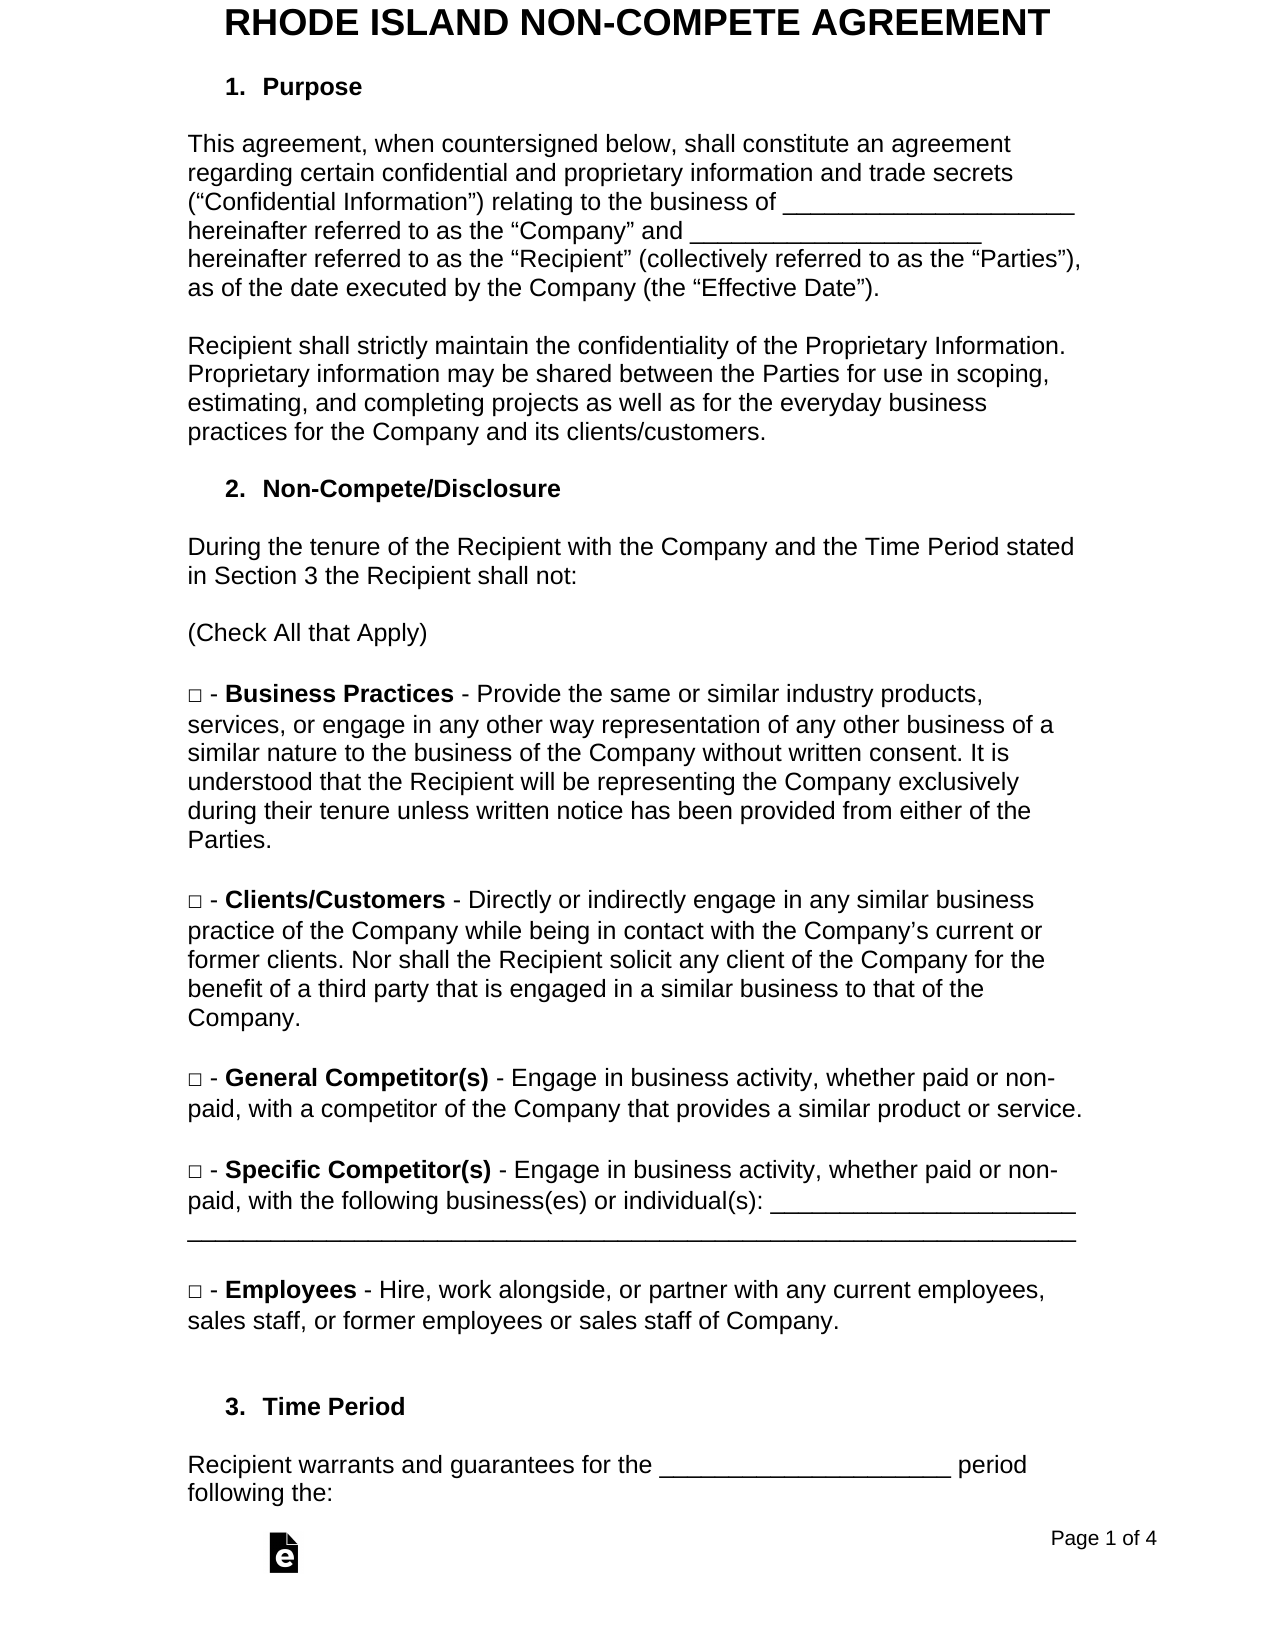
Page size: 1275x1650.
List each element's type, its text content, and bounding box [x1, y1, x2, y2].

list Time Period [225, 1392, 1087, 1421]
text Recipient warrants and guarantees for the _____________________ period following the: [187, 1450, 1087, 1507]
text ________________________________________________________________ [187, 1214, 1087, 1243]
list Purpose [225, 72, 1087, 101]
list Non-Compete/Disclosure [225, 474, 1087, 503]
text ☐ - Employees - Hire, work alongside, or partner with any current employees, sales staff, or former employees or sales staff of Company. [187, 1272, 1087, 1335]
text ☐ - General Competitor(s) - Engage in business activity, whether paid or non-paid, with a competitor of the Company that provides a similar product or service. [187, 1060, 1087, 1123]
text ☐ - Clients/Customers - Directly or indirectly engage in any similar business practice of the Company while being in contact with the Company’s current or former clients. Nor shall the Recipient solicit any client of the Company for the benefit of a third party that is engaged in a similar business to that of the Company. [187, 882, 1087, 1031]
text (Check All that Apply) [187, 618, 1087, 647]
text RHODE ISLAND NON-COMPETE AGREEMENT [187, 0, 1087, 43]
text This agreement, when countersigned below, shall constitute an agreement regarding certain confidential and proprietary information and trade secrets (“Confidential Information”) relating to the business of _____________________ hereinafter referred to as the “Company” and _____________________ hereinafter referred to as the “Recipient” (collectively referred to as the “Parties”), as of the date executed by the Company (the “Effective Date”). [187, 129, 1087, 302]
text ☐ - Business Practices - Provide the same or similar industry products, services, or engage in any other way representation of any other business of a similar nature to the business of the Company without written consent. It is understood that the Recipient will be representing the Company exclusively during their tenure unless written notice has been provided from either of the Parties. [187, 676, 1087, 853]
text Recipient shall strictly maintain the confidentiality of the Proprietary Information. Proprietary information may be shared between the Parties for use in scoping, estimating, and completing projects as well as for the everyday business practices for the Company and its clients/customers. [187, 331, 1087, 446]
text During the tenure of the Recipient with the Company and the Time Period stated in Section 3 the Recipient shall not: [187, 532, 1087, 589]
text ☐ - Specific Competitor(s) - Engage in business activity, whether paid or non-paid, with the following business(es) or individual(s): ______________________ [187, 1152, 1087, 1214]
